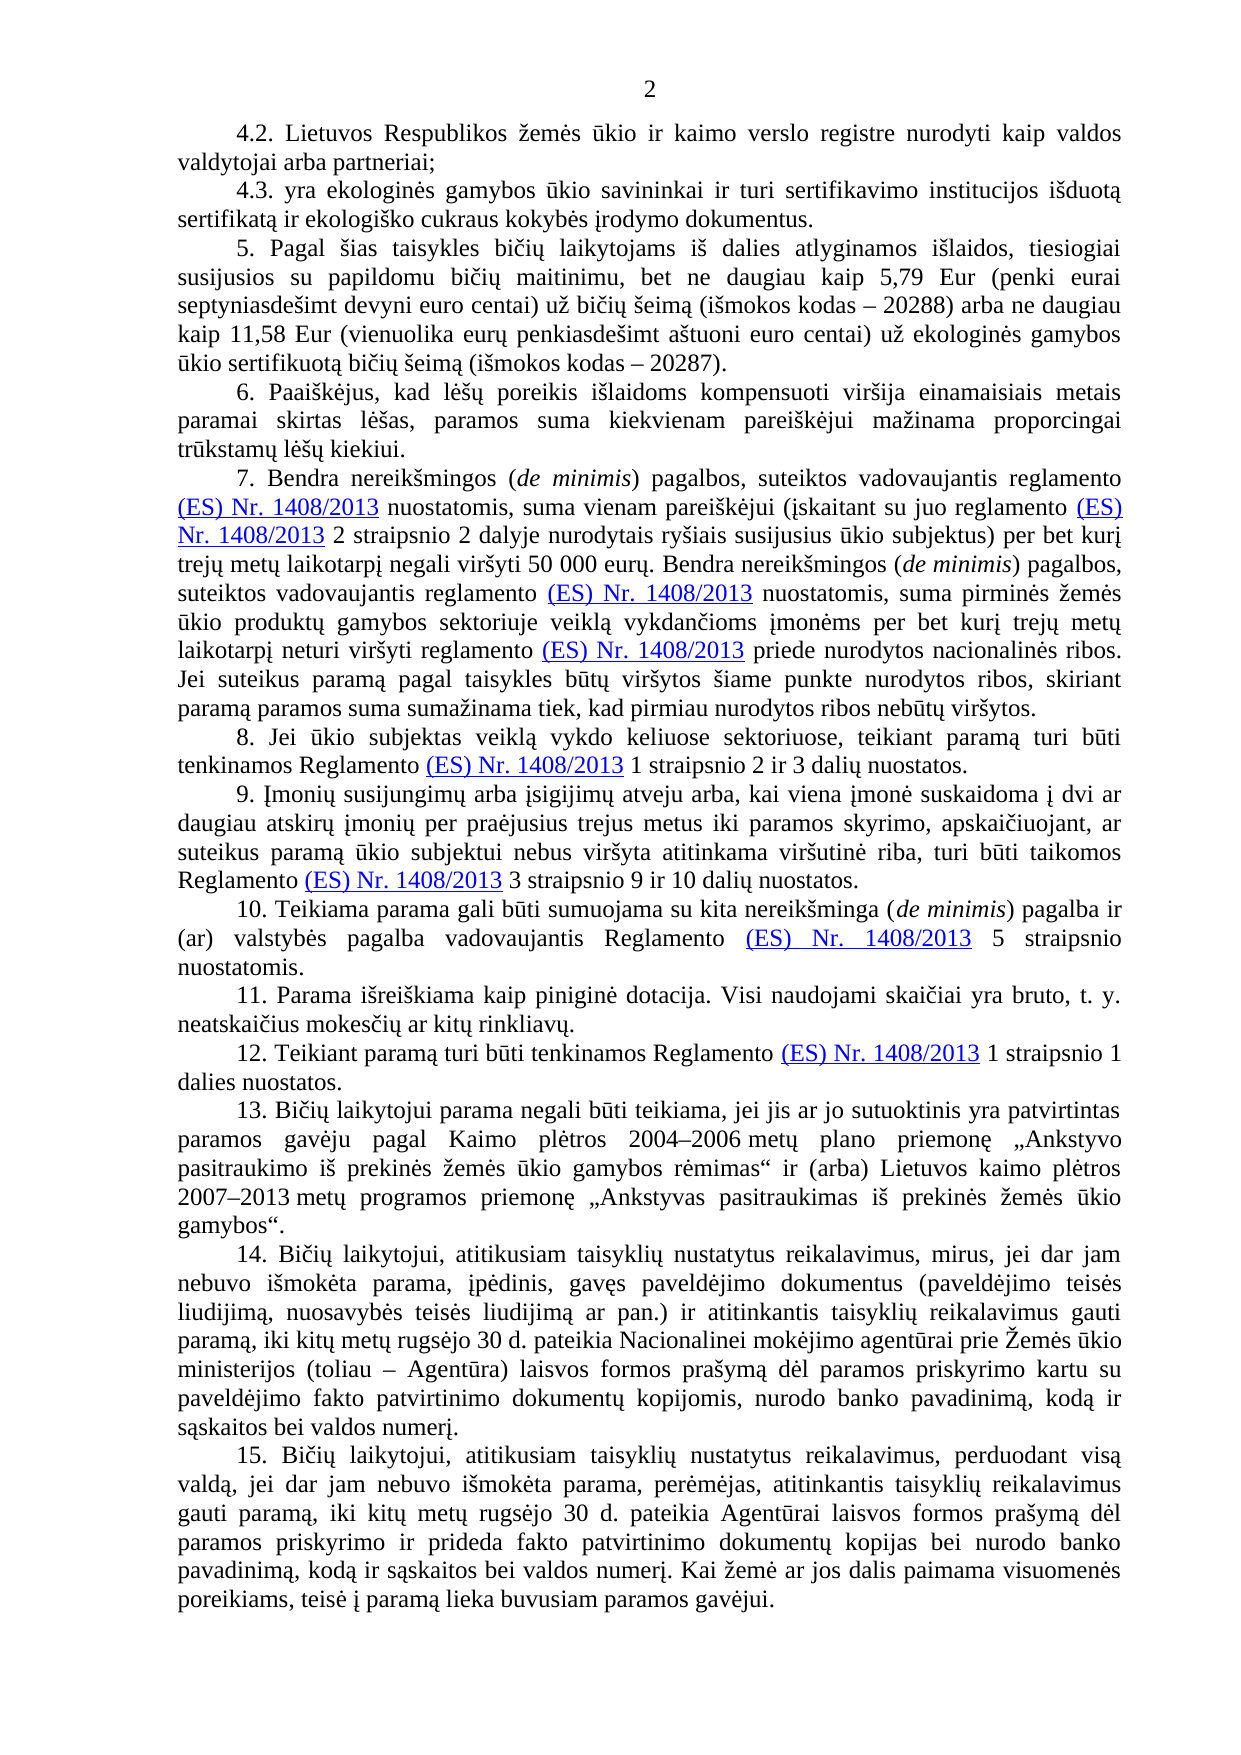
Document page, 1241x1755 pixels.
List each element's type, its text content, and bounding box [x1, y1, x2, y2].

text 12. Teikiant paramą turi būti tenkinamos Reglamento (ES) Nr. 1408/2013 1 straipsnio 1 dalies nuostatos. [177, 1038, 1122, 1096]
text 15. Bičių laikytojui, atitikusiam taisyklių nustatytus reikalavimus, perduodant visą valdą, jei dar jam nebuvo išmokėta parama, perėmėjas, atitinkantis taisyklių reikalavimus gauti paramą, iki kitų metų rugsėjo 30 d. pateikia Agentūrai laisvos formos prašymą dėl paramos priskyrimo ir prideda fakto patvirtinimo dokumentų kopijas bei nurodo banko pavadinimą, kodą ir sąskaitos bei valdos numerį. Kai žemė ar jos dalis paimama visuomenės poreikiams, teisė į paramą lieka buvusiam paramos gavėjui. [177, 1441, 1122, 1613]
text 14. Bičių laikytojui, atitikusiam taisyklių nustatytus reikalavimus, mirus, jei dar jam nebuvo išmokėta parama, įpėdinis, gavęs paveldėjimo dokumentus (paveldėjimo teisės liudijimą, nuosavybės teisės liudijimą ar pan.) ir atitinkantis taisyklių reikalavimus gauti paramą, iki kitų metų rugsėjo 30 d. pateikia Nacionalinei mokėjimo agentūrai prie Žemės ūkio ministerijos (toliau – Agentūra) laisvos formos prašymą dėl paramos priskyrimo kartu su paveldėjimo fakto patvirtinimo dokumentų kopijomis, nurodo banko pavadinimą, kodą ir sąskaitos bei valdos numerį. [177, 1239, 1122, 1441]
text 9. Įmonių susijungimų arba įsigijimų atveju arba, kai viena įmonė suskaidoma į dvi ar daugiau atskirų įmonių per praėjusius trejus metus iki paramos skyrimo, apskaičiuojant, ar suteikus paramą ūkio subjektui nebus viršyta atitinkama viršutinė riba, turi būti taikomos Reglamento (ES) Nr. 1408/2013 3 straipsnio 9 ir 10 dalių nuostatos. [177, 779, 1122, 894]
text 10. Teikiama parama gali būti sumuojama su kita nereikšminga (de minimis) pagalba ir (ar) valstybės pagalba vadovaujantis Reglamento (ES) Nr. 1408/2013 5 straipsnio nuostatomis. [177, 894, 1122, 981]
text 5. Pagal šias taisykles bičių laikytojams iš dalies atlyginamos išlaidos, tiesiogiai susijusios su papildomu bičių maitinimu, bet ne daugiau kaip 5,79 Eur (penki eurai septyniasdešimt devyni euro centai) už bičių šeimą (išmokos kodas – 20288) arba ne daugiau kaip 11,58 Eur (vienuolika eurų penkiasdešimt aštuoni euro centai) už ekologinės gamybos ūkio sertifikuotą bičių šeimą (išmokos kodas – 20287). [177, 233, 1122, 377]
text 13. Bičių laikytojui parama negali būti teikiama, jei jis ar jo sutuoktinis yra patvirtintas paramos gavėju pagal Kaimo plėtros 2004–2006 metų plano priemonę „Ankstyvo pasitraukimo iš prekinės žemės ūkio gamybos rėmimas“ ir (arba) Lietuvos kaimo plėtros 2007–2013 metų programos priemonę „Ankstyvas pasitraukimas iš prekinės žemės ūkio gamybos“. [177, 1096, 1122, 1239]
text 11. Parama išreiškiama kaip piniginė dotacija. Visi naudojami skaičiai yra bruto, t. y. neatskaičius mokesčių ar kitų rinkliavų. [177, 981, 1122, 1038]
text 4.3. yra ekologinės gamybos ūkio savininkai ir turi sertifikavimo institucijos išduotą sertifikatą ir ekologiško cukraus kokybės įrodymo dokumentus. [177, 176, 1122, 233]
text 7. Bendra nereikšmingos (de minimis) pagalbos, suteiktos vadovaujantis reglamento (ES) Nr. 1408/2013 nuostatomis, suma vienam pareiškėjui (įskaitant su juo reglamento (ES) Nr. 1408/2013 2 straipsnio 2 dalyje nurodytais ryšiais susijusius ūkio subjektus) per bet kurį trejų metų laikotarpį negali viršyti 50 000 eurų. Bendra nereikšmingos (de minimis) pagalbos, suteiktos vadovaujantis reglamento (ES) Nr. 1408/2013 nuostatomis, suma pirminės žemės ūkio produktų gamybos sektoriuje veiklą vykdančioms įmonėms per bet kurį trejų metų laikotarpį neturi viršyti reglamento (ES) Nr. 1408/2013 priede nurodytos nacionalinės ribos. Jei suteikus paramą pagal taisykles būtų viršytos šiame punkte nurodytos ribos, skiriant paramą paramos suma sumažinama tiek, kad pirmiau nurodytos ribos nebūtų viršytos. [177, 463, 1122, 722]
text 8. Jei ūkio subjektas veiklą vykdo keliuose sektoriuose, teikiant paramą turi būti tenkinamos Reglamento (ES) Nr. 1408/2013 1 straipsnio 2 ir 3 dalių nuostatos. [177, 722, 1122, 779]
text 4.2. Lietuvos Respublikos žemės ūkio ir kaimo verslo registre nurodyti kaip valdos valdytojai arba partneriai; [177, 118, 1122, 176]
text 6. Paaiškėjus, kad lėšų poreikis išlaidoms kompensuoti viršija einamaisiais metais paramai skirtas lėšas, paramos suma kiekvienam pareiškėjui mažinama proporcingai trūkstamų lėšų kiekiui. [177, 377, 1122, 463]
